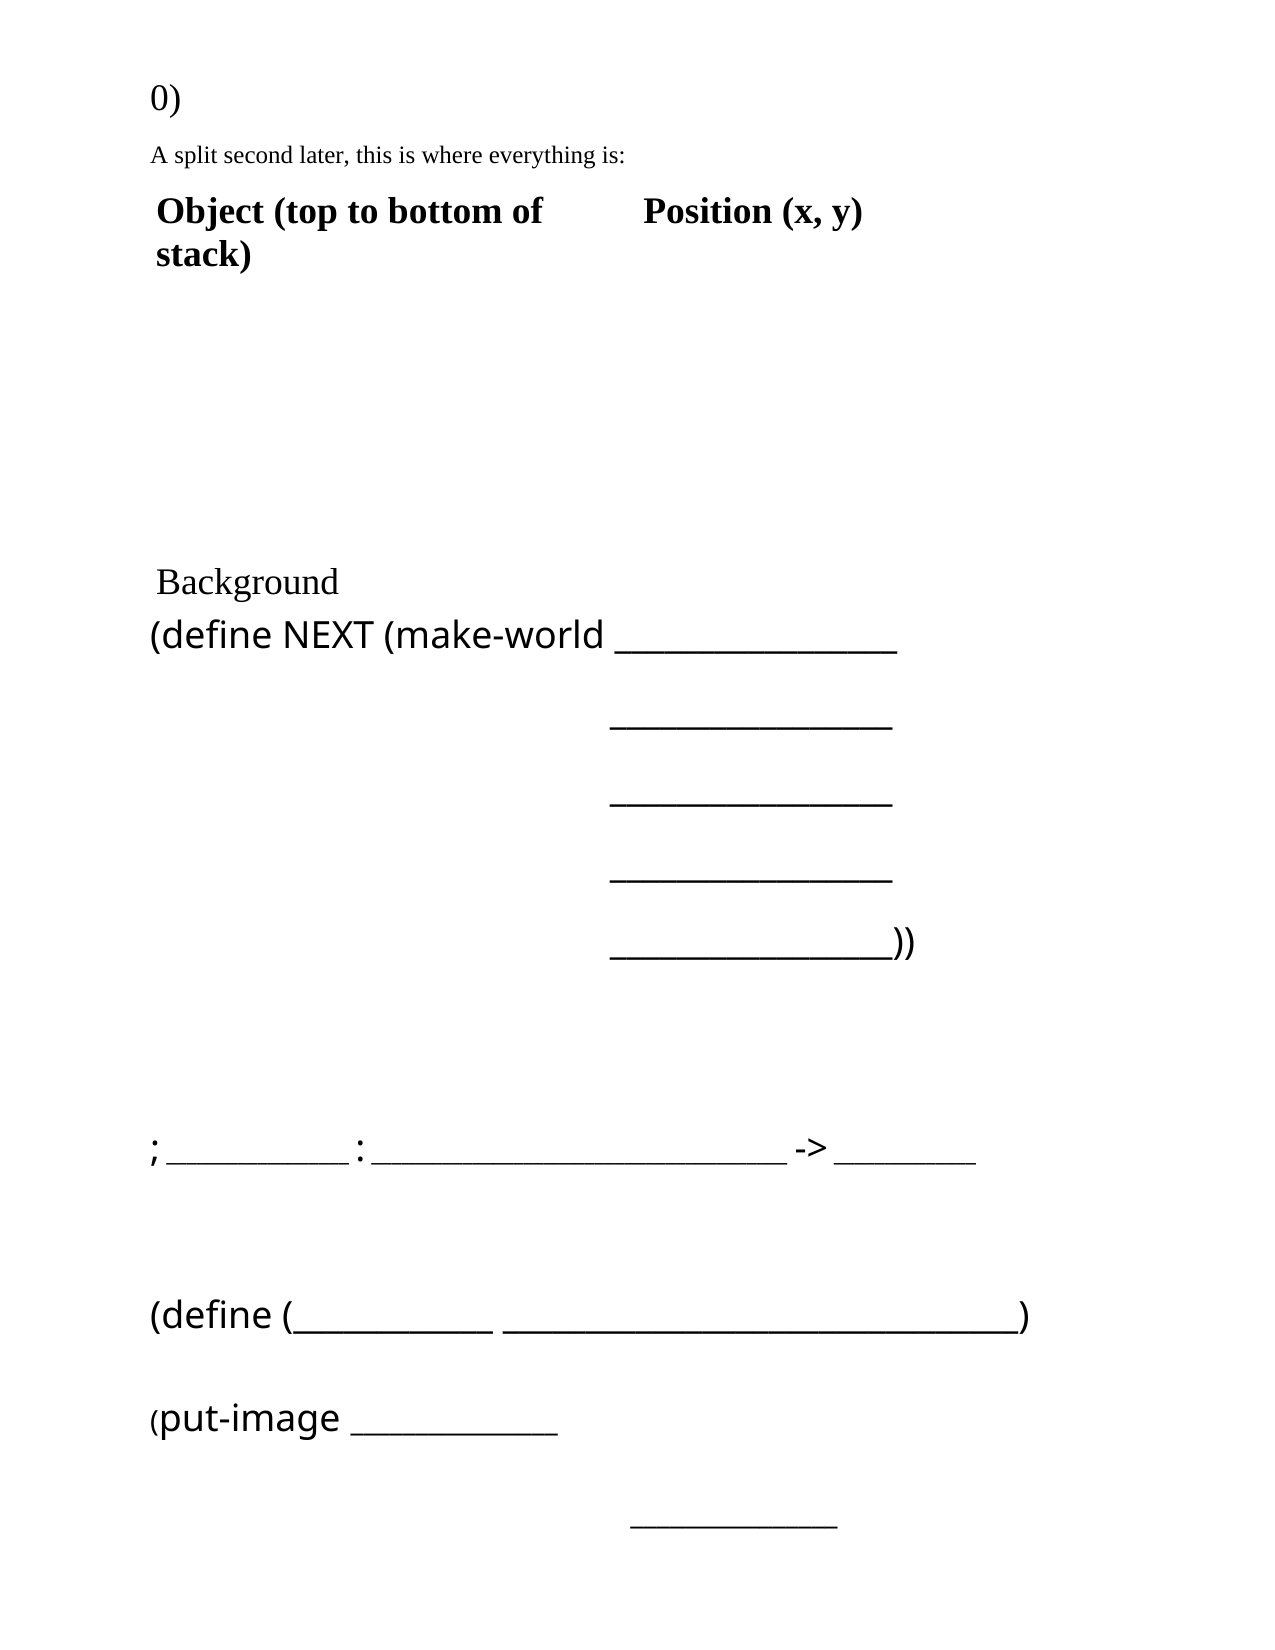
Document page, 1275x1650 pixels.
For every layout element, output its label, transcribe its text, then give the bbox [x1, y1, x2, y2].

text draw-world [150, 991, 1125, 1034]
text _________________)) [150, 914, 1125, 965]
table_cell [638, 335, 1125, 390]
table_cell [150, 281, 637, 335]
list Contract [187, 1059, 1125, 1090]
text A split second later, this is where everything is: [150, 140, 1125, 168]
text 0) [150, 75, 1125, 118]
table_cell [638, 499, 1125, 553]
list Using put-image [187, 1229, 1125, 1260]
text _________________ [150, 684, 1125, 736]
table_cell [638, 444, 1125, 499]
table_cell [638, 390, 1125, 444]
text (define (____________ _______________________________) [150, 1289, 1125, 1340]
table_cell [638, 281, 1125, 335]
table_header Position (x, y) [638, 183, 1125, 281]
text _________________ [150, 761, 1125, 812]
text (define NEXT (make-world _________________ [150, 608, 1125, 659]
table_cell [638, 554, 1125, 608]
table_cell Background [150, 554, 637, 608]
text ; __________________ : _________________________________________ -> ______________ [150, 1121, 1125, 1172]
table_cell [150, 390, 637, 444]
text (put-image ________________ [150, 1391, 1125, 1442]
text _________________ [150, 838, 1125, 889]
table_header Object (top to bottom of stack) [150, 183, 637, 281]
table_cell [150, 335, 637, 390]
text ________________ [150, 1493, 1125, 1533]
table_cell [150, 499, 637, 553]
table_cell [150, 444, 637, 499]
